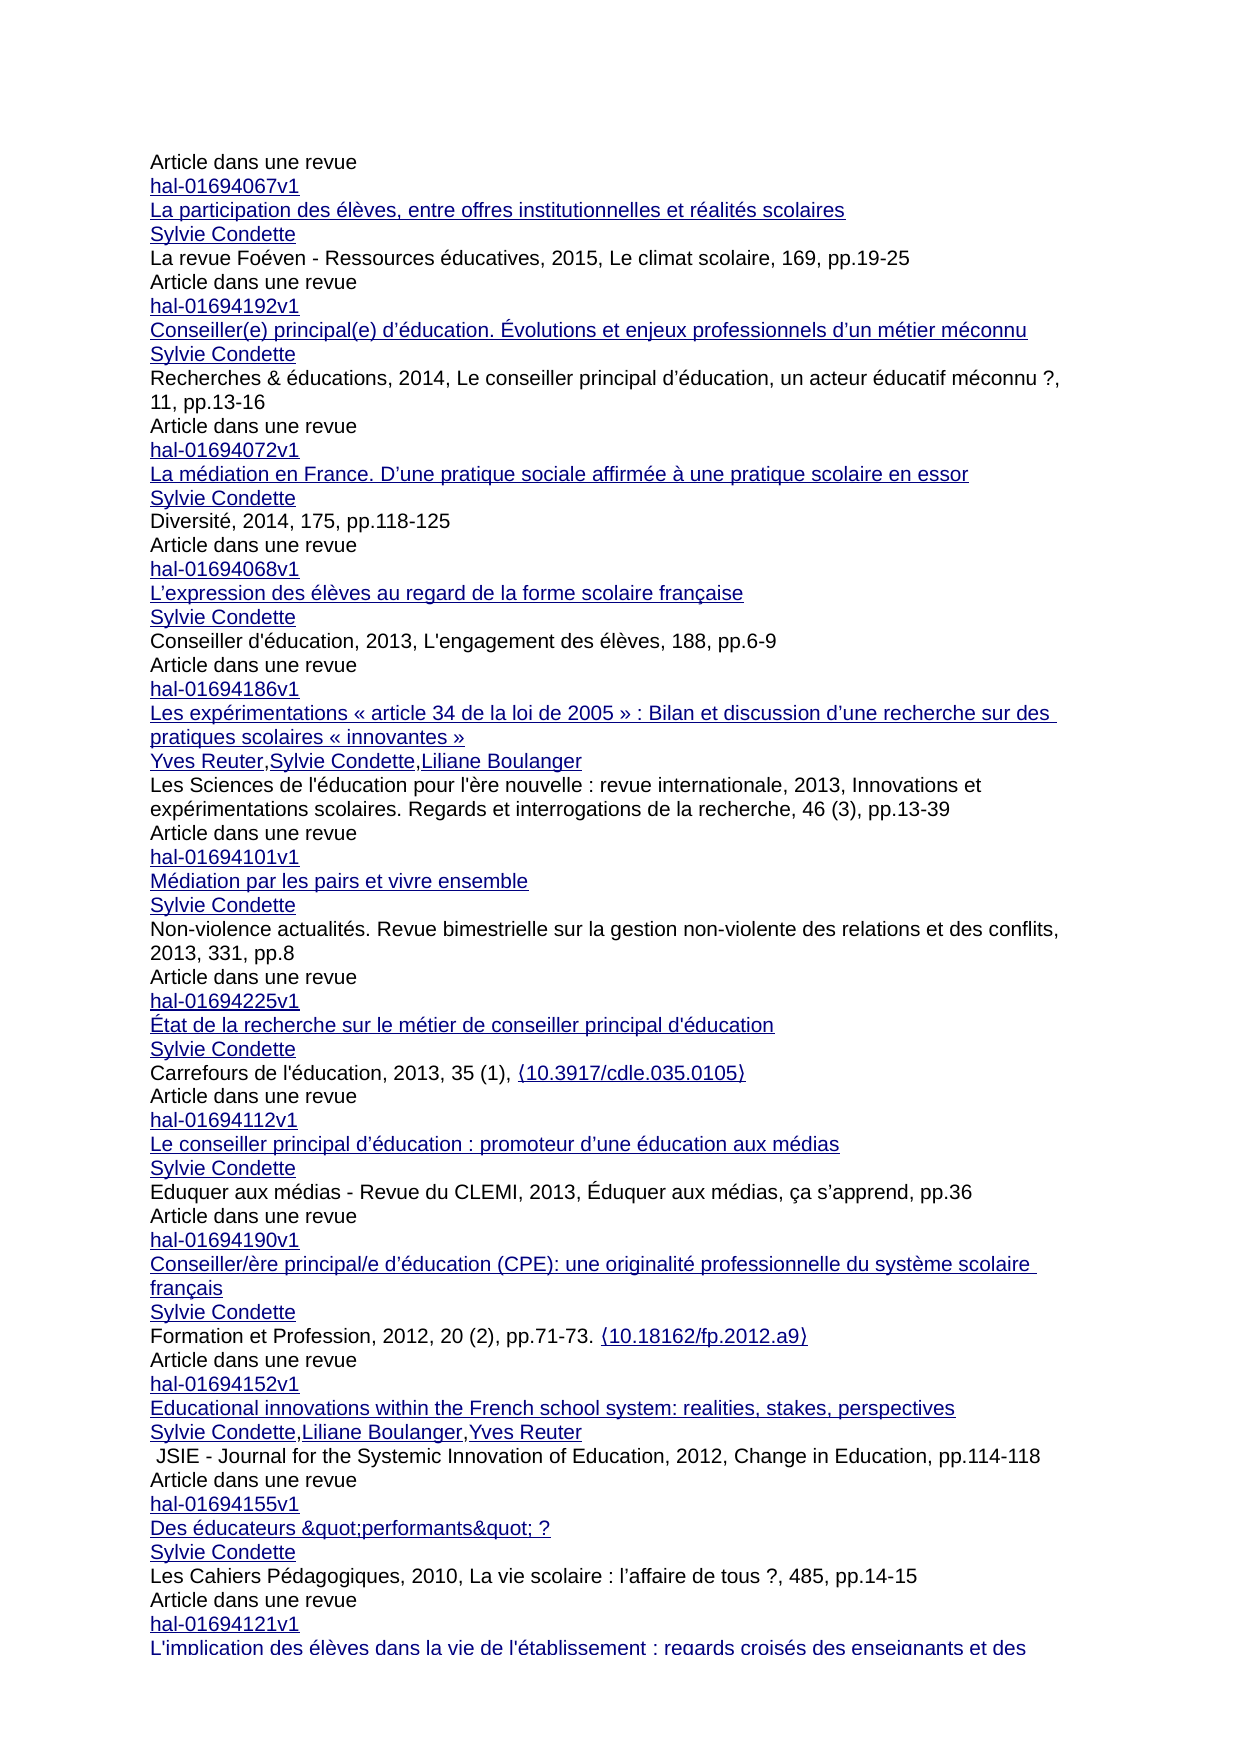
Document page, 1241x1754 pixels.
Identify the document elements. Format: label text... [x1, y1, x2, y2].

table_cell État de la recherche sur le métier de conseiller principal d'éducation Sylvie Condette Carrefours de l'éducation, 2013, 35 (1), ⟨10.3917/cdle.035.0105⟩ Article dans une revue hal-01694112v1 [150, 1013, 1090, 1132]
table_cell Les expérimentations « article 34 de la loi de 2005 » : Bilan et discussion d’une recherche sur des pratiques scolaires « innovantes » Yves Reuter,Sylvie Condette,Liliane Boulanger Les Sciences de l'éducation pour l'ère nouvelle : revue internationale, 2013, Innovations et expérimentations scolaires. Regards et interrogations de la recherche, 46 (3), pp.13-39 Article dans une revue hal-01694101v1 [150, 701, 1090, 869]
table_cell Conseiller/ère principal/e d’éducation (CPE): une originalité professionnelle du système scolaire français Sylvie Condette Formation et Profession, 2012, 20 (2), pp.71-73. ⟨10.18162/fp.2012.a9⟩ Article dans une revue hal-01694152v1 [150, 1252, 1090, 1396]
table_cell Educational innovations within the French school system: realities, stakes, perspectives Sylvie Condette,Liliane Boulanger,Yves Reuter JSIE - Journal for the Systemic Innovation of Education, 2012, Change in Education, pp.114-118 Article dans une revue hal-01694155v1 [150, 1396, 1090, 1516]
table_cell L’expression des élèves au regard de la forme scolaire française Sylvie Condette Conseiller d'éducation, 2013, L'engagement des élèves, 188, pp.6-9 Article dans une revue hal-01694186v1 [150, 581, 1090, 701]
table_cell Conseiller(e) principal(e) d’éducation. Évolutions et enjeux professionnels d’un métier méconnu Sylvie Condette Recherches & éducations, 2014, Le conseiller principal d’éducation, un acteur éducatif méconnu ?, 11, pp.13-16 Article dans une revue hal-01694072v1 [150, 318, 1090, 461]
table_cell Des éducateurs &quot;performants&quot; ? Sylvie Condette Les Cahiers Pédagogiques, 2010, La vie scolaire : l’affaire de tous ?, 485, pp.14-15 Article dans une revue hal-01694121v1 [150, 1516, 1090, 1635]
table_cell Article dans une revue hal-01694067v1 [150, 150, 1090, 198]
table_cell La participation des élèves, entre offres institutionnelles et réalités scolaires Sylvie Condette La revue Foéven - Ressources éducatives, 2015, Le climat scolaire, 169, pp.19-25 Article dans une revue hal-01694192v1 [150, 198, 1090, 318]
table_cell Le conseiller principal d’éducation : promoteur d’une éducation aux médias Sylvie Condette Eduquer aux médias - Revue du CLEMI, 2013, Éduquer aux médias, ça s’apprend, pp.36 Article dans une revue hal-01694190v1 [150, 1132, 1090, 1252]
table_cell La médiation en France. D’une pratique sociale affirmée à une pratique scolaire en essor Sylvie Condette Diversité, 2014, 175, pp.118-125 Article dans une revue hal-01694068v1 [150, 461, 1090, 581]
table_cell L'implication des élèves dans la vie de l'établissement : regards croisés des enseignants et des [150, 1635, 1090, 1655]
table_cell Médiation par les pairs et vivre ensemble Sylvie Condette Non-violence actualités. Revue bimestrielle sur la gestion non-violente des relations et des conflits, 2013, 331, pp.8 Article dans une revue hal-01694225v1 [150, 869, 1090, 1012]
